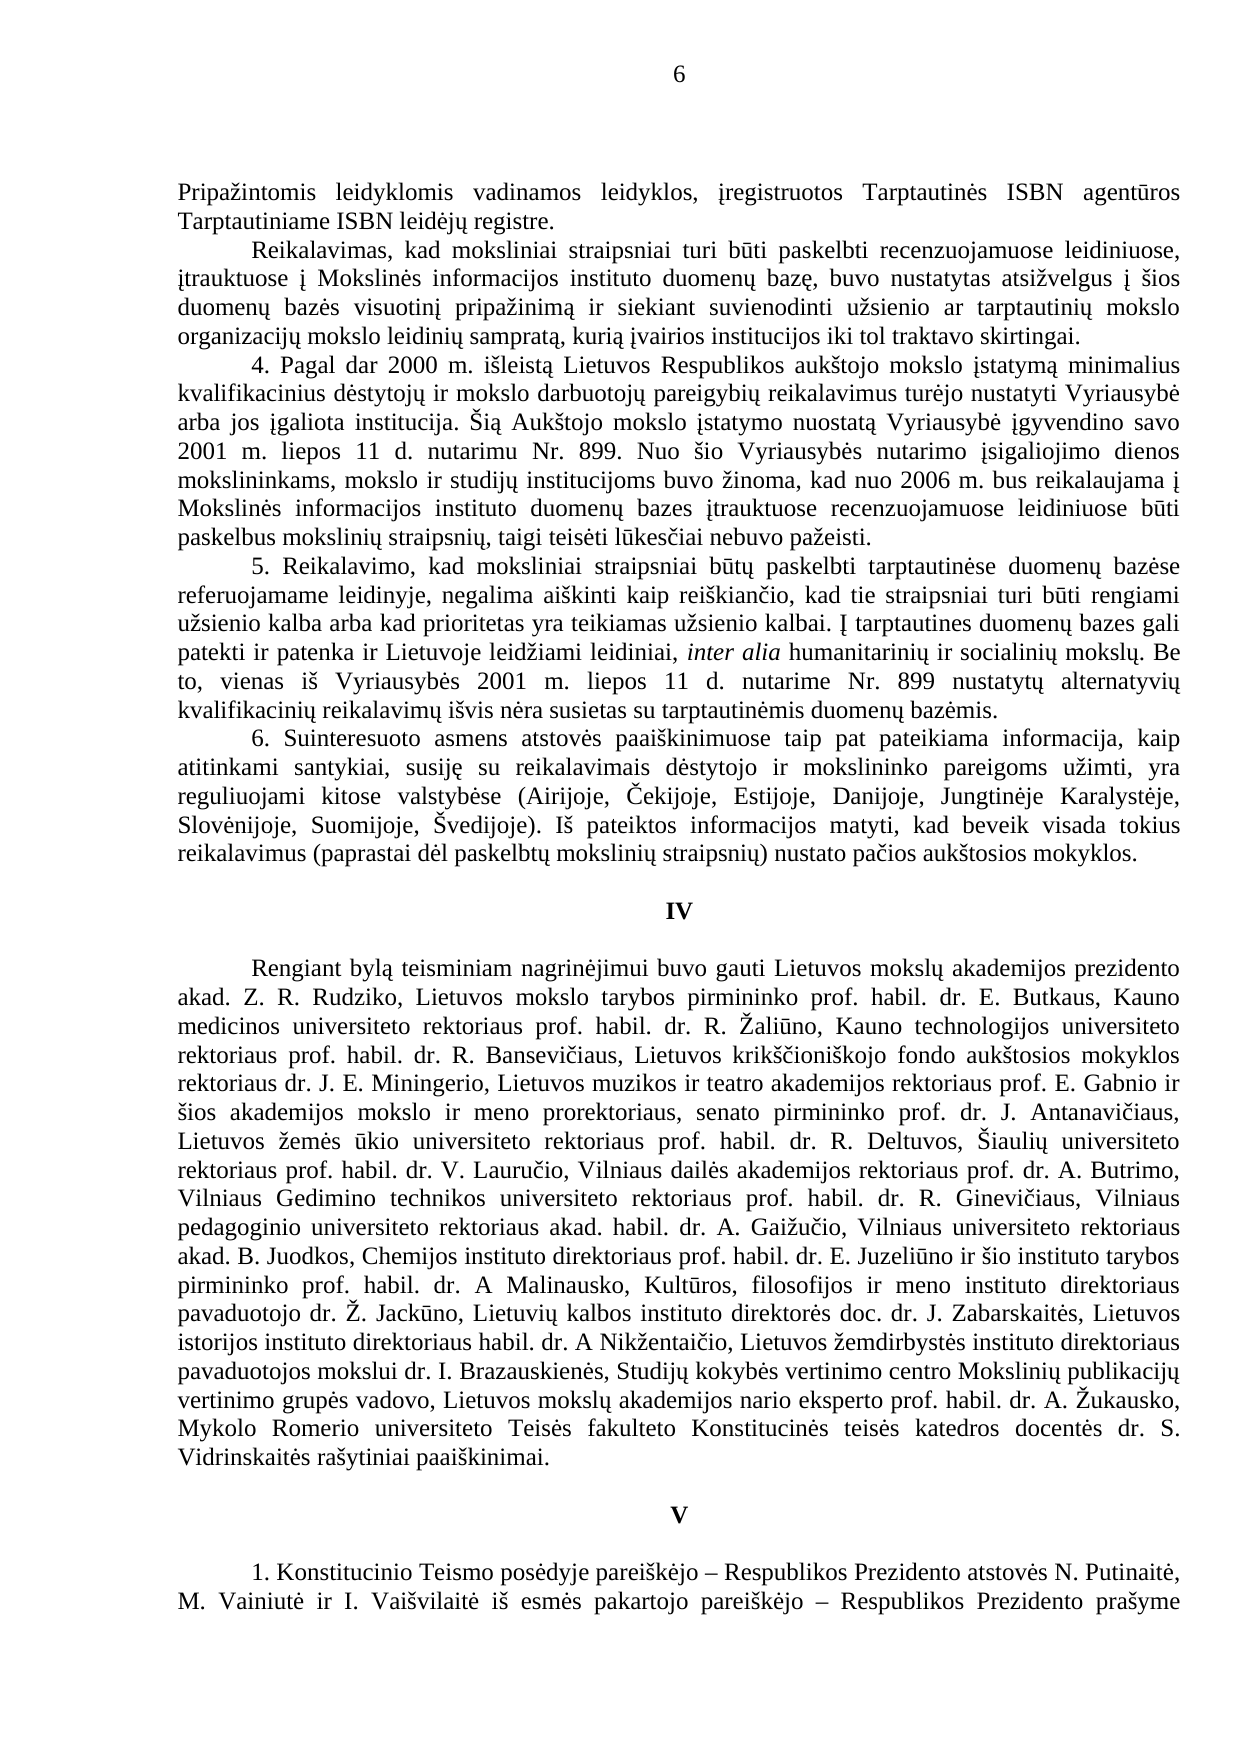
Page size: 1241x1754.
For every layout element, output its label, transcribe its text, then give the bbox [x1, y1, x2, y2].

text Reikalavimas, kad moksliniai straipsniai turi būti paskelbti recenzuojamuose leidiniuose, įtrauktuose į Mokslinės informacijos instituto duomenų bazę, buvo nustatytas atsižvelgus į šios duomenų bazės visuotinį pripažinimą ir siekiant suvienodinti užsienio ar tarptautinių mokslo organizacijų mokslo leidinių sampratą, kurią įvairios institucijos iki tol traktavo skirtingai. [177, 235, 1181, 350]
text 5. Reikalavimo, kad moksliniai straipsniai būtų paskelbti tarptautinėse duomenų bazėse referuojamame leidinyje, negalima aiškinti kaip reiškiančio, kad tie straipsniai turi būti rengiami užsienio kalba arba kad prioritetas yra teikiamas užsienio kalbai. Į tarptautines duomenų bazes gali patekti ir patenka ir Lietuvoje leidžiami leidiniai, inter alia humanitarinių ir socialinių mokslų. Be to, vienas iš Vyriausybės 2001 m. liepos 11 d. nutarime Nr. 899 nustatytų alternatyvių kvalifikacinių reikalavimų išvis nėra susietas su tarptautinėmis duomenų bazėmis. [177, 551, 1181, 723]
text Pripažintomis leidyklomis vadinamos leidyklos, įregistruotos Tarptautinės ISBN agentūros Tarptautiniame ISBN leidėjų registre. [177, 177, 1181, 235]
text 4. Pagal dar 2000 m. išleistą Lietuvos Respublikos aukštojo mokslo įstatymą minimalius kvalifikacinius dėstytojų ir mokslo darbuotojų pareigybių reikalavimus turėjo nustatyti Vyriausybė arba jos įgaliota institucija. Šią Aukštojo mokslo įstatymo nuostatą Vyriausybė įgyvendino savo 2001 m. liepos 11 d. nutarimu Nr. 899. Nuo šio Vyriausybės nutarimo įsigaliojimo dienos mokslininkams, mokslo ir studijų institucijoms buvo žinoma, kad nuo 2006 m. bus reikalaujama į Mokslinės informacijos instituto duomenų bazes įtrauktuose recenzuojamuose leidiniuose būti paskelbus mokslinių straipsnių, taigi teisėti lūkesčiai nebuvo pažeisti. [177, 350, 1181, 551]
text Rengiant bylą teisminiam nagrinėjimui buvo gauti Lietuvos mokslų akademijos prezidento akad. Z. R. Rudziko, Lietuvos mokslo tarybos pirmininko prof. habil. dr. E. Butkaus, Kauno medicinos universiteto rektoriaus prof. habil. dr. R. Žaliūno, Kauno technologijos universiteto rektoriaus prof. habil. dr. R. Bansevičiaus, Lietuvos krikščioniškojo fondo aukštosios mokyklos rektoriaus dr. J. E. Miningerio, Lietuvos muzikos ir teatro akademijos rektoriaus prof. E. Gabnio ir šios akademijos mokslo ir meno prorektoriaus, senato pirmininko prof. dr. J. Antanavičiaus, Lietuvos žemės ūkio universiteto rektoriaus prof. habil. dr. R. Deltuvos, Šiaulių universiteto rektoriaus prof. habil. dr. V. Lauručio, Vilniaus dailės akademijos rektoriaus prof. dr. A. Butrimo, Vilniaus Gedimino technikos universiteto rektoriaus prof. habil. dr. R. Ginevičiaus, Vilniaus pedagoginio universiteto rektoriaus akad. habil. dr. A. Gaižučio, Vilniaus universiteto rektoriaus akad. B. Juodkos, Chemijos instituto direktoriaus prof. habil. dr. E. Juzeliūno ir šio instituto tarybos pirmininko prof. habil. dr. A Malinausko, Kultūros, filosofijos ir meno instituto direktoriaus pavaduotojo dr. Ž. Jackūno, Lietuvių kalbos instituto direktorės doc. dr. J. Zabarskaitės, Lietuvos istorijos instituto direktoriaus habil. dr. A Nikžentaičio, Lietuvos žemdirbystės instituto direktoriaus pavaduotojos mokslui dr. I. Brazauskienės, Studijų kokybės vertinimo centro Mokslinių publikacijų vertinimo grupės vadovo, Lietuvos mokslų akademijos nario eksperto prof. habil. dr. A. Žukausko, Mykolo Romerio universiteto Teisės fakulteto Konstitucinės teisės katedros docentės dr. S. Vidrinskaitės rašytiniai paaiškinimai. [177, 953, 1181, 1471]
text 6. Suinteresuoto asmens atstovės paaiškinimuose taip pat pateikiama informacija, kaip atitinkami santykiai, susiję su reikalavimais dėstytojo ir mokslininko pareigoms užimti, yra reguliuojami kitose valstybėse (Airijoje, Čekijoje, Estijoje, Danijoje, Jungtinėje Karalystėje, Slovėnijoje, Suomijoje, Švedijoje). Iš pateiktos informacijos matyti, kad beveik visada tokius reikalavimus (paprastai dėl paskelbtų mokslinių straipsnių) nustato pačios aukštosios mokyklos. [177, 723, 1181, 867]
text V [177, 1500, 1181, 1528]
text 1. Konstitucinio Teismo posėdyje pareiškėjo – Respublikos Prezidento atstovės N. Putinaitė, M. Vainiutė ir I. Vaišvilaitė iš esmės pakartojo pareiškėjo – Respublikos Prezidento prašyme [177, 1557, 1181, 1615]
text IV [177, 896, 1181, 925]
